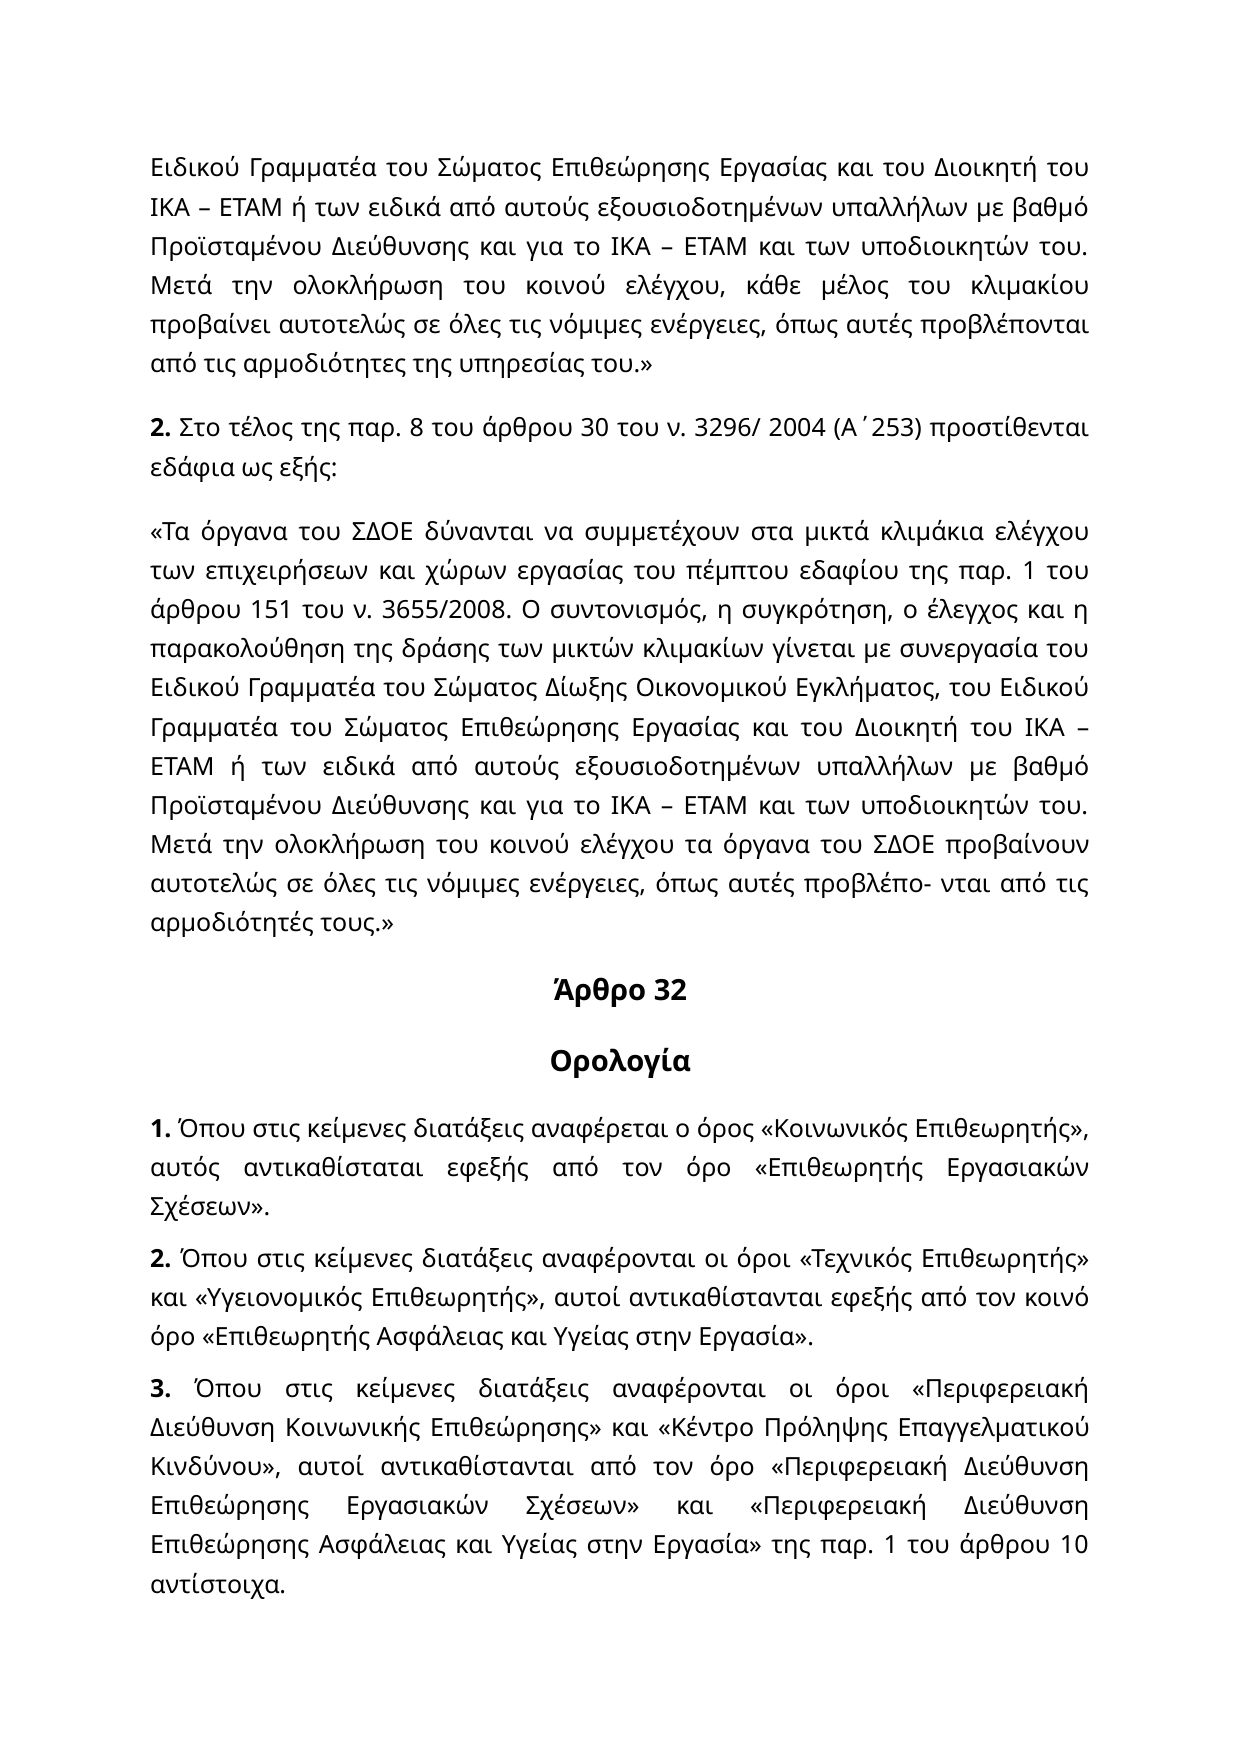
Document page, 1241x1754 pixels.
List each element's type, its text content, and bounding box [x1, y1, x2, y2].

text 1. Όπου στις κείμενες διατάξεις αναφέρεται ο όρος «Κοινωνικός Επιθεωρητής», αυτός αντικαθίσταται εφεξής από τον όρο «Επιθεωρητής Εργασιακών Σχέσεων». [150, 1110, 1090, 1223]
text 2. Στο τέλος της παρ. 8 του άρθρου 30 του ν. 3296/ 2004 (Α΄253) προστίθενται εδάφια ως εξής: [150, 410, 1090, 483]
text 3. Όπου στις κείμενες διατάξεις αναφέρονται οι όροι «Περιφερειακή Διεύθυνση Κοινωνικής Επιθεώρησης» και «Κέντρο Πρόληψης Επαγγελματικού Κινδύνου», αυτοί αντικαθίστανται από τον όρο «Περιφερειακή Διεύθυνση Επιθεώρησης Εργασιακών Σχέσεων» και «Περιφερειακή Διεύθυνση Επιθεώρησης Ασφάλειας και Υγείας στην Εργασία» της παρ. 1 του άρθρου 10 αντίστοιχα. [150, 1370, 1090, 1600]
text Ειδικού Γραμματέα του Σώματος Επιθεώρησης Εργασίας και του Διοικητή του ΙΚΑ – ΕΤΑΜ ή των ειδικά από αυτούς εξουσιοδοτημένων υπαλλήλων με βαθμό Προϊσταμένου Διεύθυνσης και για το ΙΚΑ – ΕΤΑΜ και των υποδιοικητών του. Μετά την ολοκλήρωση του κοινού ελέγχου, κάθε μέλος του κλιμακίου προβαίνει αυτοτελώς σε όλες τις νόμιμες ενέργειες, όπως αυτές προβλέπονται από τις αρμοδιότητες της υπηρεσίας του.» [150, 150, 1090, 380]
subtitle Ορολογία [150, 1040, 1090, 1079]
subtitle Άρθρο 32 [150, 969, 1090, 1009]
text 2. Όπου στις κείμενες διατάξεις αναφέρονται οι όροι «Τεχνικός Επιθεωρητής» και «Υγειονομικός Επιθεωρητής», αυτοί αντικαθίστανται εφεξής από τον κοινό όρο «Επιθεωρητής Ασφάλειας και Υγείας στην Εργασία». [150, 1240, 1090, 1353]
text «Τα όργανα του ΣΔΟΕ δύνανται να συμμετέχουν στα μικτά κλιμάκια ελέγχου των επιχειρήσεων και χώρων εργασίας του πέμπτου εδαφίου της παρ. 1 του άρθρου 151 του ν. 3655/2008. Ο συντονισμός, η συγκρότηση, ο έλεγχος και η παρακολούθηση της δράσης των μικτών κλιμακίων γίνεται με συνεργασία του Ειδικού Γραμματέα του Σώματος Δίωξης Οικονομικού Εγκλήματος, του Ειδικού Γραμματέα του Σώματος Επιθεώρησης Εργασίας και του Διοικητή του ΙΚΑ – ΕΤΑΜ ή των ειδικά από αυτούς εξουσιοδοτημένων υπαλλήλων με βαθμό Προϊσταμένου Διεύθυνσης και για το ΙΚΑ – ΕΤΑΜ και των υποδιοικητών του. Μετά την ολοκλήρωση του κοινού ελέγχου τα όργανα του ΣΔΟΕ προβαίνουν αυτοτελώς σε όλες τις νόμιμες ενέργειες, όπως αυτές προβλέπο- νται από τις αρμοδιότητές τους.» [150, 513, 1090, 939]
